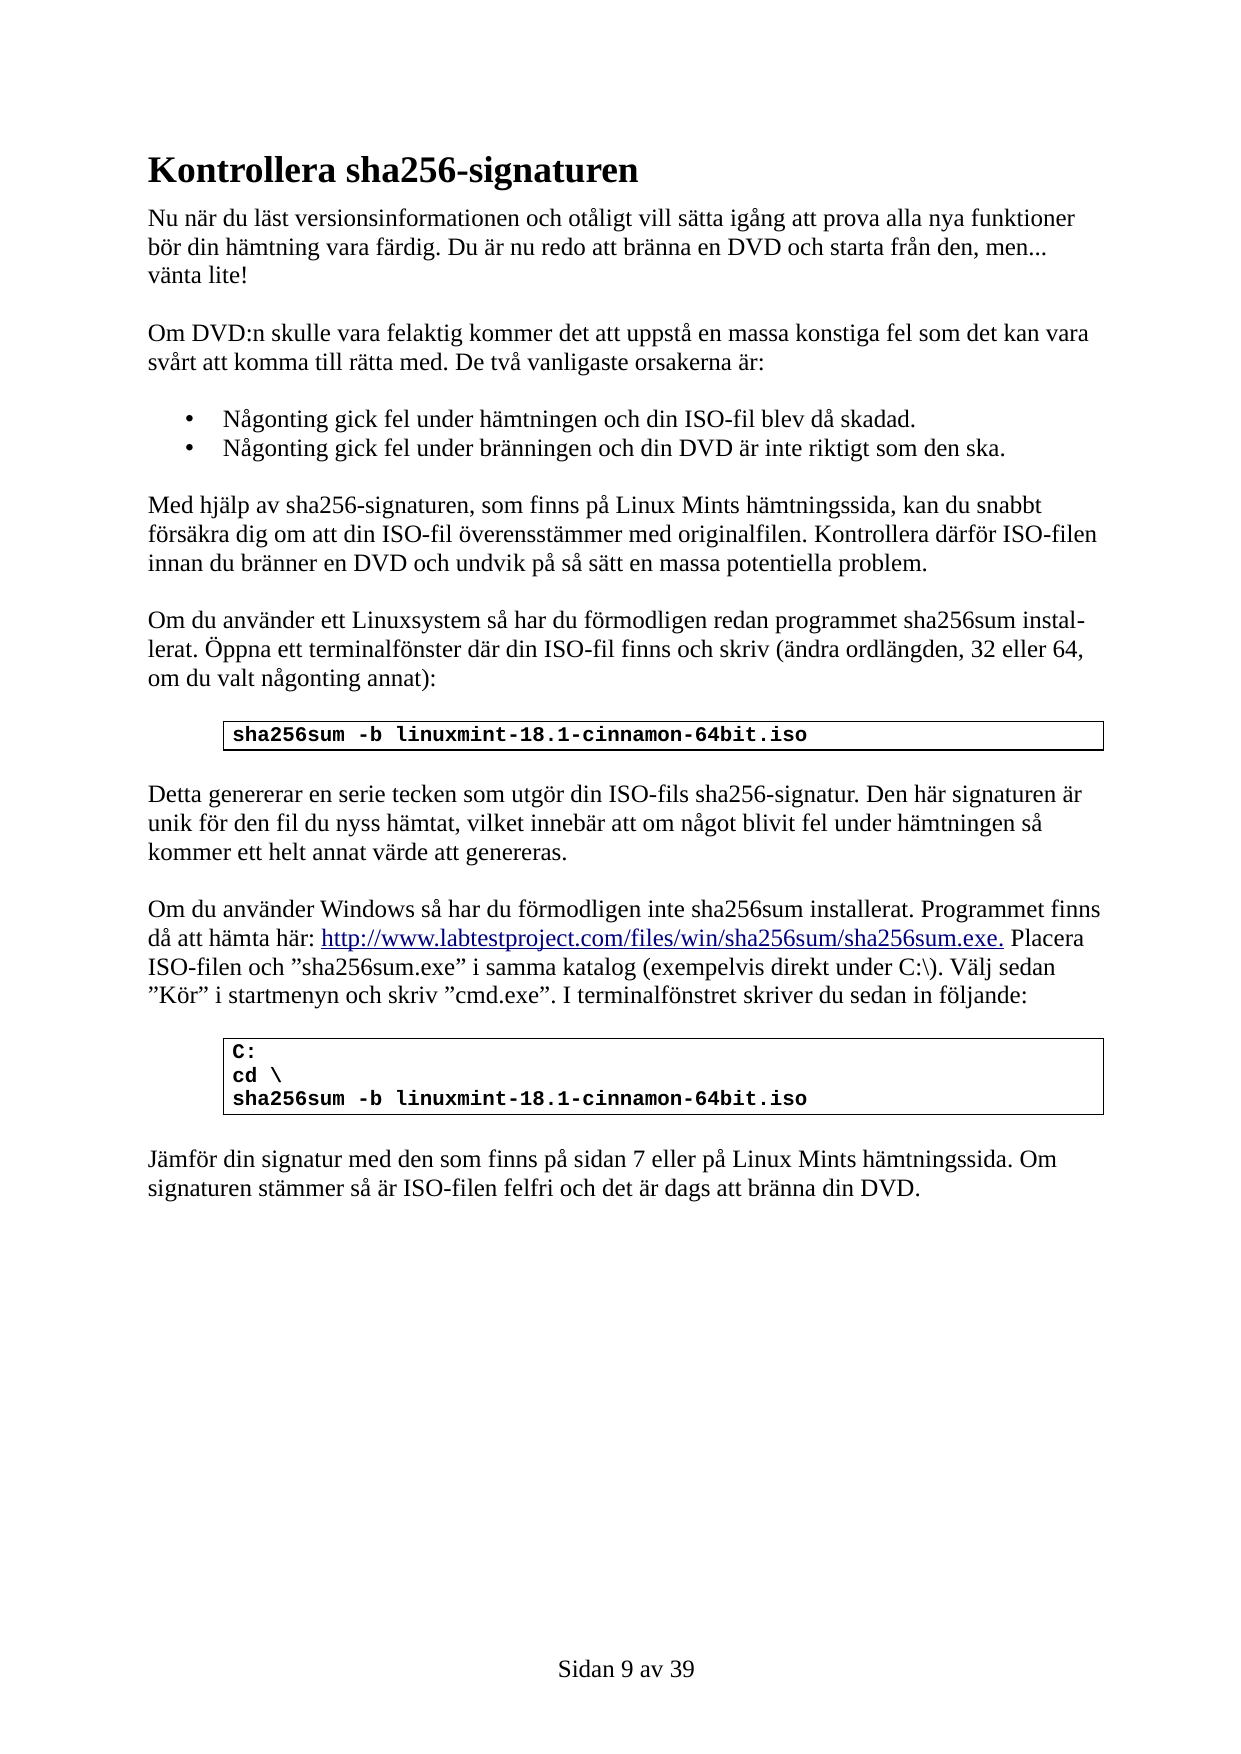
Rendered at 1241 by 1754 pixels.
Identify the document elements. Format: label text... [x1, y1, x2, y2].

text sha256sum -b linuxmint-18.1-cinnamon-64bit.iso [224, 722, 1103, 749]
text cd \ [224, 1062, 1103, 1085]
text Om du använder ett Linuxsystem så har du förmodligen redan programmet sha256sum instal­lerat. Öppna ett terminalfönster där din ISO-fil finns och skriv (ändra ordlängden, 32 eller 64, om du valt någonting annat): [148, 606, 1104, 692]
text Jämför din signatur med den som finns på sidan 7 eller på Linux Mints hämtningssida. Om signaturen stämmer så är ISO-filen felfri och det är dags att bränna din DVD. [148, 1144, 1104, 1201]
text C: [224, 1039, 1103, 1062]
subtitle Kontrollera sha256-signaturen [148, 148, 1104, 191]
text Nu när du läst versionsinformationen och otåligt vill sätta igång att prova alla nya funktioner bör din hämtning vara färdig. Du är nu redo att bränna en DVD och starta från den, men... vänta lite! [148, 203, 1104, 289]
text Om DVD:n skulle vara felaktig kommer det att uppstå en massa konstiga fel som det kan vara svårt att komma till rätta med. De två vanligaste orsakerna är: [148, 318, 1104, 376]
list Någonting gick fel under bränningen och din DVD är inte riktigt som den ska. [185, 433, 1104, 462]
text Detta genererar en serie tecken som utgör din ISO-fils sha256-signatur. Den här signaturen är unik för den fil du nyss hämtat, vilket innebär att om något blivit fel under hämtningen så kommer ett helt annat värde att genereras. [148, 779, 1104, 866]
text sha256sum -b linuxmint-18.1-cinnamon-64bit.iso [224, 1085, 1103, 1114]
text Om du använder Windows så har du förmodligen inte sha256sum installerat. Programmet finns då att hämta här: http://www.labtestproject.com/files/win/sha256sum/sha256sum.exe. Placera ISO-filen och ”sha256sum.exe” i samma katalog (exempelvis direkt under C:\). Välj sedan ”Kör” i startmenyn och skriv ”cmd.exe”. I terminalfönstret skriver du sedan in följande: [148, 894, 1104, 1009]
list Någonting gick fel under hämtningen och din ISO-fil blev då skadad. [185, 404, 1104, 433]
text Med hjälp av sha256-signaturen, som finns på Linux Mints hämtningssida, kan du snabbt försäkra dig om att din ISO-fil överensstämmer med originalfilen. Kontrollera därför ISO-filen innan du bränner en DVD och undvik på så sätt en massa potentiella problem. [148, 491, 1104, 577]
